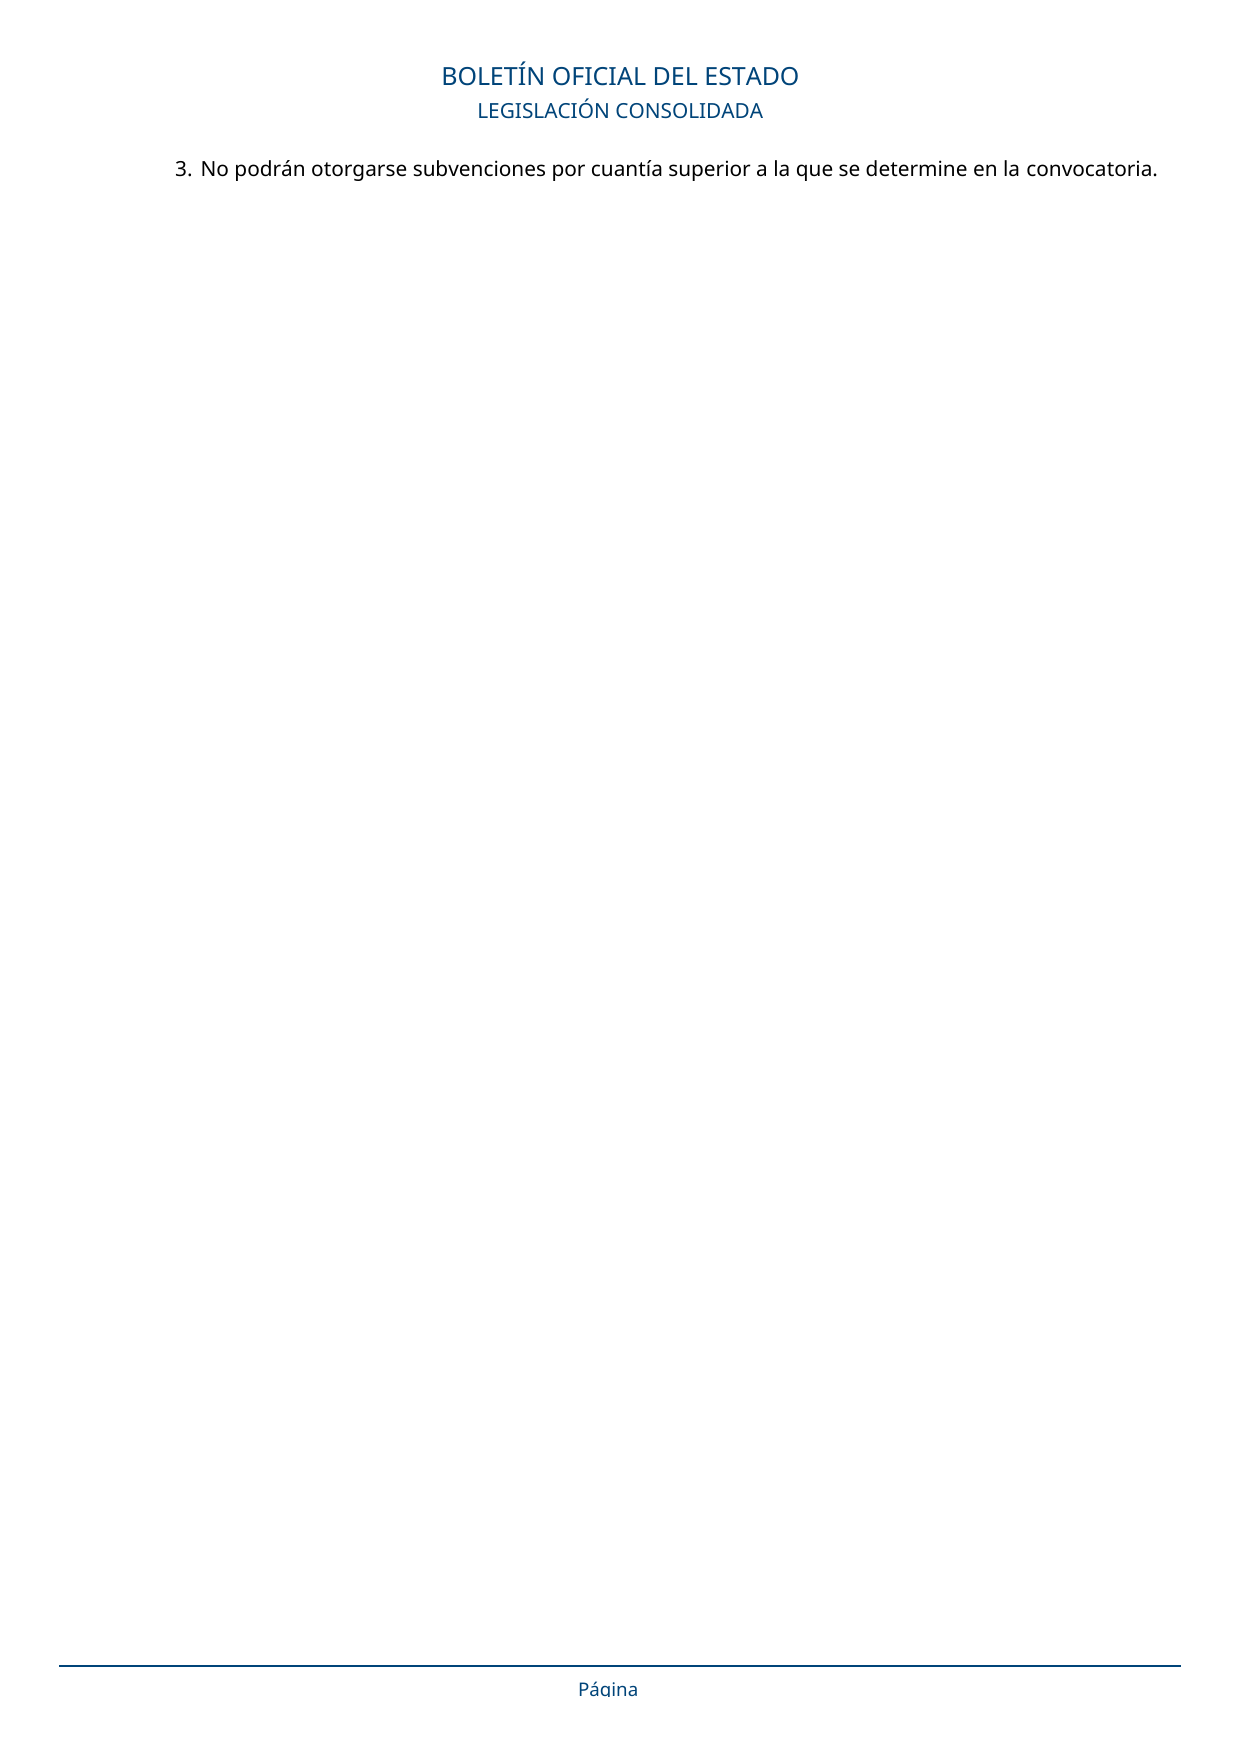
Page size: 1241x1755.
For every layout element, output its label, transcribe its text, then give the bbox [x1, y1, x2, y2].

list No podrán otorgarse subvenciones por cuantía superior a la que se determine en la convocatoria. [139, 154, 1184, 183]
